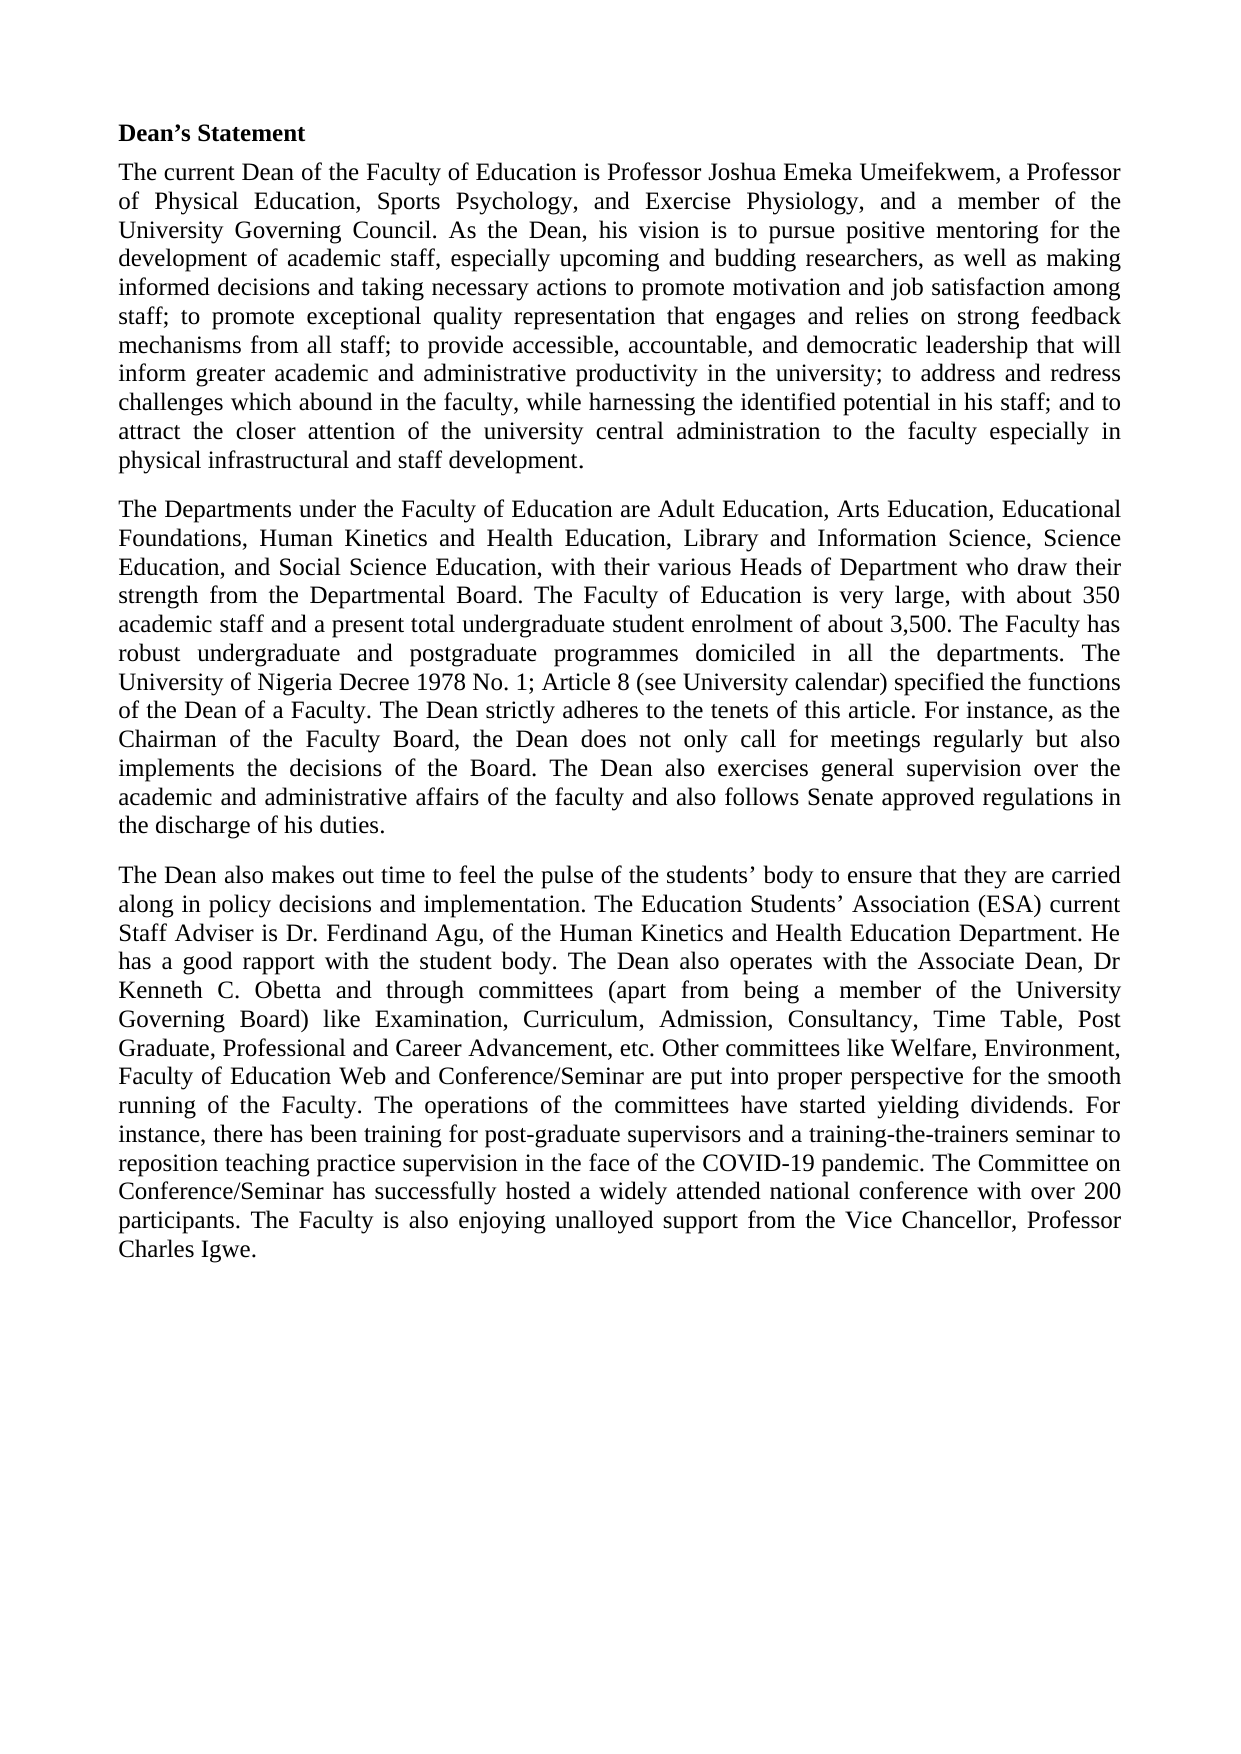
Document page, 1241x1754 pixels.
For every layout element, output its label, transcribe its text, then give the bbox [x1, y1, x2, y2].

text The current Dean of the Faculty of Education is Professor Joshua Emeka Umeifekwem, a Professor of Physical Education, Sports Psychology, and Exercise Physiology, and a member of the University Governing Council. As the Dean, his vision is to pursue positive mentoring for the development of academic staff, especially upcoming and budding researchers, as well as making informed decisions and taking necessary actions to promote motivation and job satisfaction among staff; to promote exceptional quality representation that engages and relies on strong feedback mechanisms from all staff; to provide accessible, accountable, and democratic leadership that will inform greater academic and administrative productivity in the university; to address and redress challenges which abound in the faculty, while harnessing the identified potential in his staff; and to attract the closer attention of the university central administration to the faculty especially in physical infrastructural and staff development. [118, 157, 1122, 473]
text The Dean also makes out time to feel the pulse of the students’ body to ensure that they are carried along in policy decisions and implementation. The Education Students’ Association (ESA) current Staff Adviser is Dr. Ferdinand Agu, of the Human Kinetics and Health Education Department. He has a good rapport with the student body. The Dean also operates with the Associate Dean, Dr Kenneth C. Obetta and through committees (apart from being a member of the University Governing Board) like Examination, Curriculum, Admission, Consultancy, Time Table, Post Graduate, Professional and Career Advancement, etc. Other committees like Welfare, Environment, Faculty of Education Web and Conference/Seminar are put into proper perspective for the smooth running of the Faculty. The operations of the committees have started yielding dividends. For instance, there has been training for post-graduate supervisors and a training-the-trainers seminar to reposition teaching practice supervision in the face of the COVID-19 pandemic. The Committee on Conference/Seminar has successfully hosted a widely attended national conference with over 200 participants. The Faculty is also enjoying unalloyed support from the Vice Chancellor, Professor Charles Igwe. [118, 860, 1122, 1263]
text The Departments under the Faculty of Education are Adult Education, Arts Education, Educational Foundations, Human Kinetics and Health Education, Library and Information Science, Science Education, and Social Science Education, with their various Heads of Department who draw their strength from the Departmental Board. The Faculty of Education is very large, with about 350 academic staff and a present total undergraduate student enrolment of about 3,500. The Faculty has robust undergraduate and postgraduate programmes domiciled in all the departments. The University of Nigeria Decree 1978 No. 1; Article 8 (see University calendar) specified the functions of the Dean of a Faculty. The Dean strictly adheres to the tenets of this article. For instance, as the Chairman of the Faculty Board, the Dean does not only call for meetings regularly but also implements the decisions of the Board. The Dean also exercises general supervision over the academic and administrative affairs of the faculty and also follows Senate approved regulations in the discharge of his duties. [118, 494, 1122, 839]
text Dean’s Statement [118, 118, 1122, 147]
